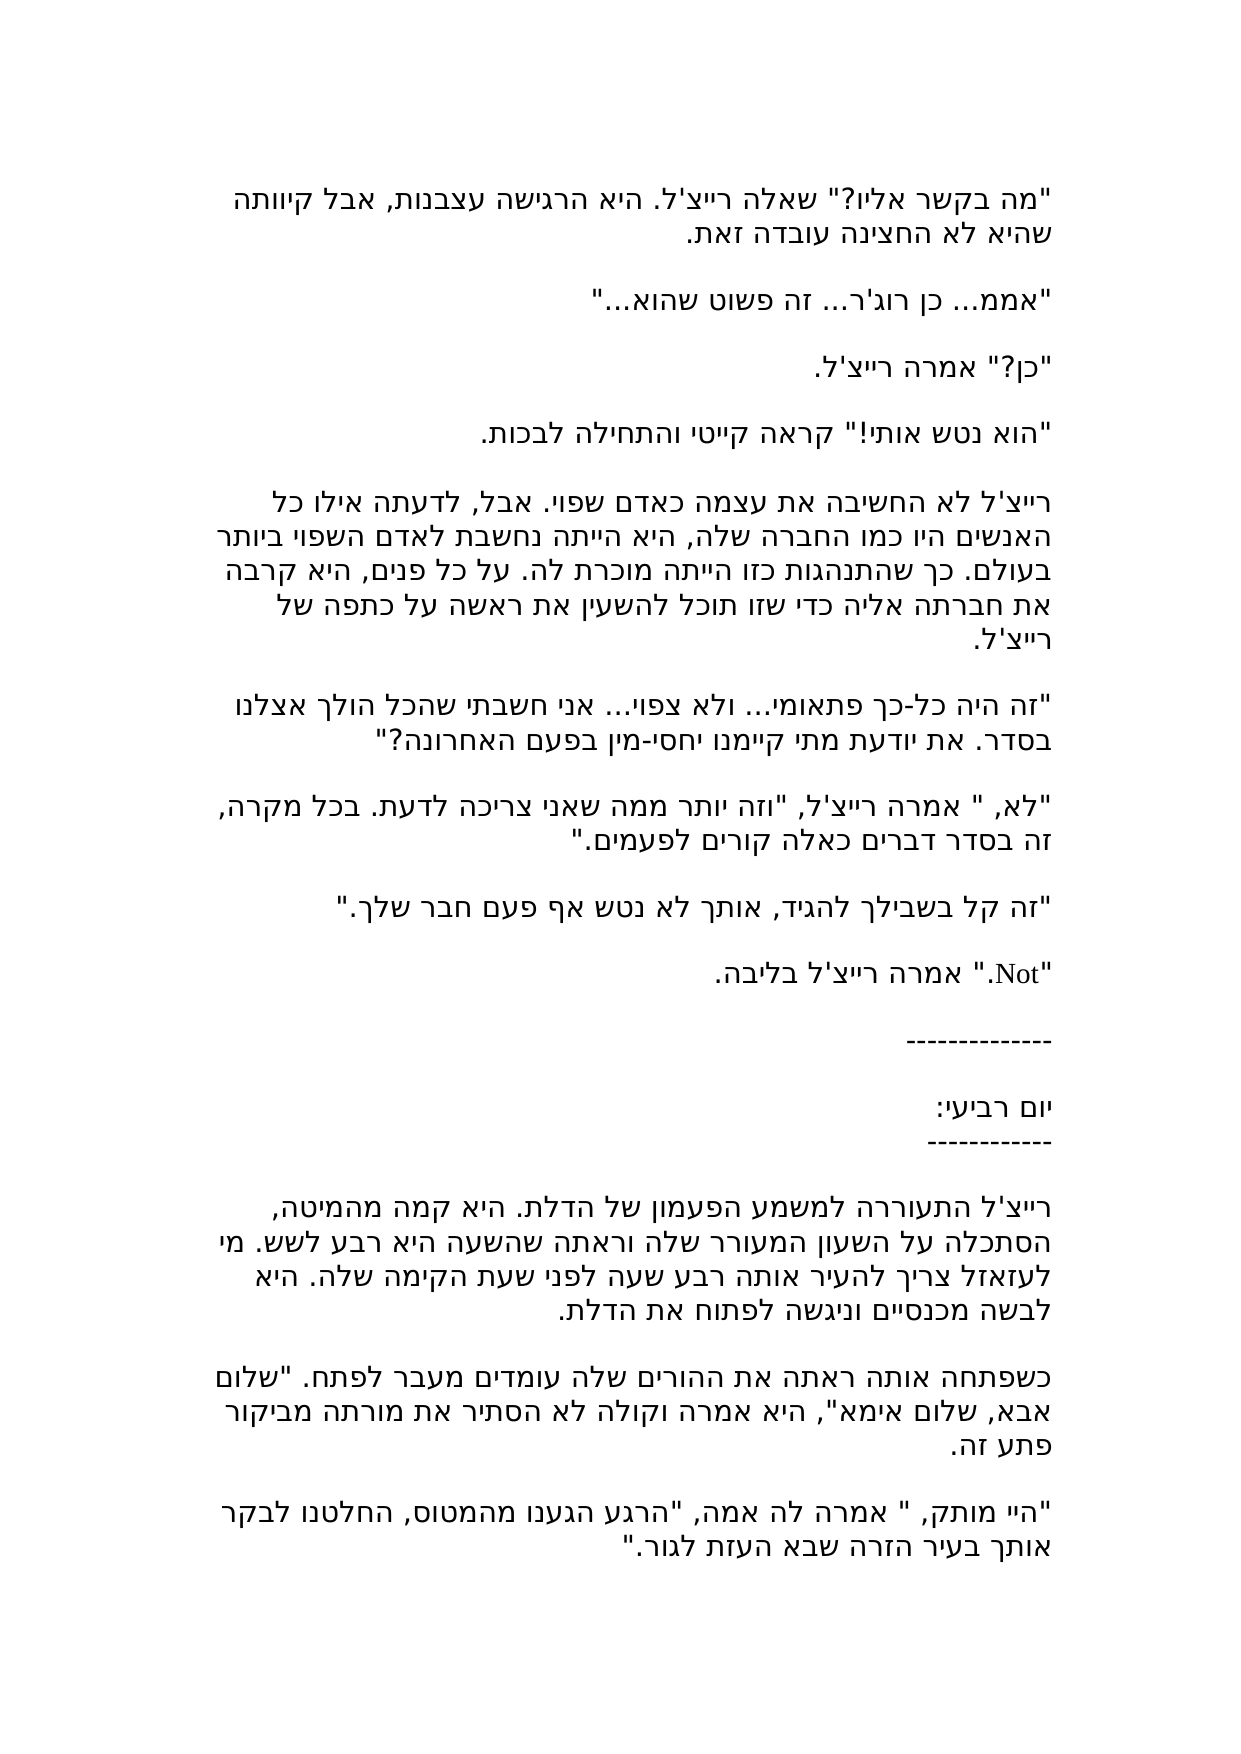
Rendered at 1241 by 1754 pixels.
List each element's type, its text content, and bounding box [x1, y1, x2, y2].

text "היי מותק, " אמרה לה אמה, "הרגע הגענו מהמטוס, החלטנו לבקר אותך בעיר הזרה שבא העזת לגור." [187, 1495, 1053, 1564]
text יום רביעי: [187, 1090, 1053, 1124]
text ------------ [187, 1124, 1053, 1158]
text "לא, " אמרה רייצ'ל, "וזה יותר ממה שאני צריכה לדעת. בכל מקרה, זה בסדר דברים כאלה קורים לפעמים." [187, 789, 1053, 858]
text "כן?" אמרה רייצ'ל. [187, 350, 1053, 384]
text רייצ'ל לא החשיבה את עצמה כאדם שפוי. אבל, לדעתה אילו כל האנשים היו כמו החברה שלה, היא הייתה נחשבת לאדם השפוי ביותר בעולם. כך שהתנהגות כזו הייתה מוכרת לה. על כל פנים, היא קרבה את חברתה אליה כדי שזו תוכל להשעין את ראשה על כתפה של רייצ'ל. [187, 485, 1053, 656]
text -------------- [187, 1023, 1053, 1057]
text "אממ... כן רוג'ר... זה פשוט שהוא..." [187, 283, 1053, 317]
text "מה בקשר אליו?" שאלה רייצ'ל. היא הרגישה עצבנות, אבל קיוותה שהיא לא החצינה עובדה זאת. [187, 182, 1053, 251]
text "הוא נטש אותי!" קראה קייטי והתחילה לבכות. [187, 416, 1053, 451]
text רייצ'ל התעוררה למשמע הפעמון של הדלת. היא קמה מהמיטה, הסתכלה על השעון המעורר שלה וראתה שהשעה היא רבע לשש. מי לעזאזל צריך להעיר אותה רבע שעה לפני שעת הקימה שלה. היא לבשה מכנסיים וניגשה לפתוח את הדלת. [187, 1191, 1053, 1328]
text "זה היה כל-כך פתאומי... ולא צפוי... אני חשבתי שהכל הולך אצלנו בסדר. את יודעת מתי קיימנו יחסי-מין בפעם האחרונה?" [187, 688, 1053, 757]
text כשפתחה אותה ראתה את ההורים שלה עומדים מעבר לפתח. "שלום אבא, שלום אימא", היא אמרה וקולה לא הסתיר את מורתה מביקור פתע זה. [187, 1360, 1053, 1463]
text "זה קל בשבילך להגיד, אותך לא נטש אף פעם חבר שלך." [187, 890, 1053, 924]
text "Not." אמרה רייצ'ל בליבה. [187, 957, 1053, 991]
